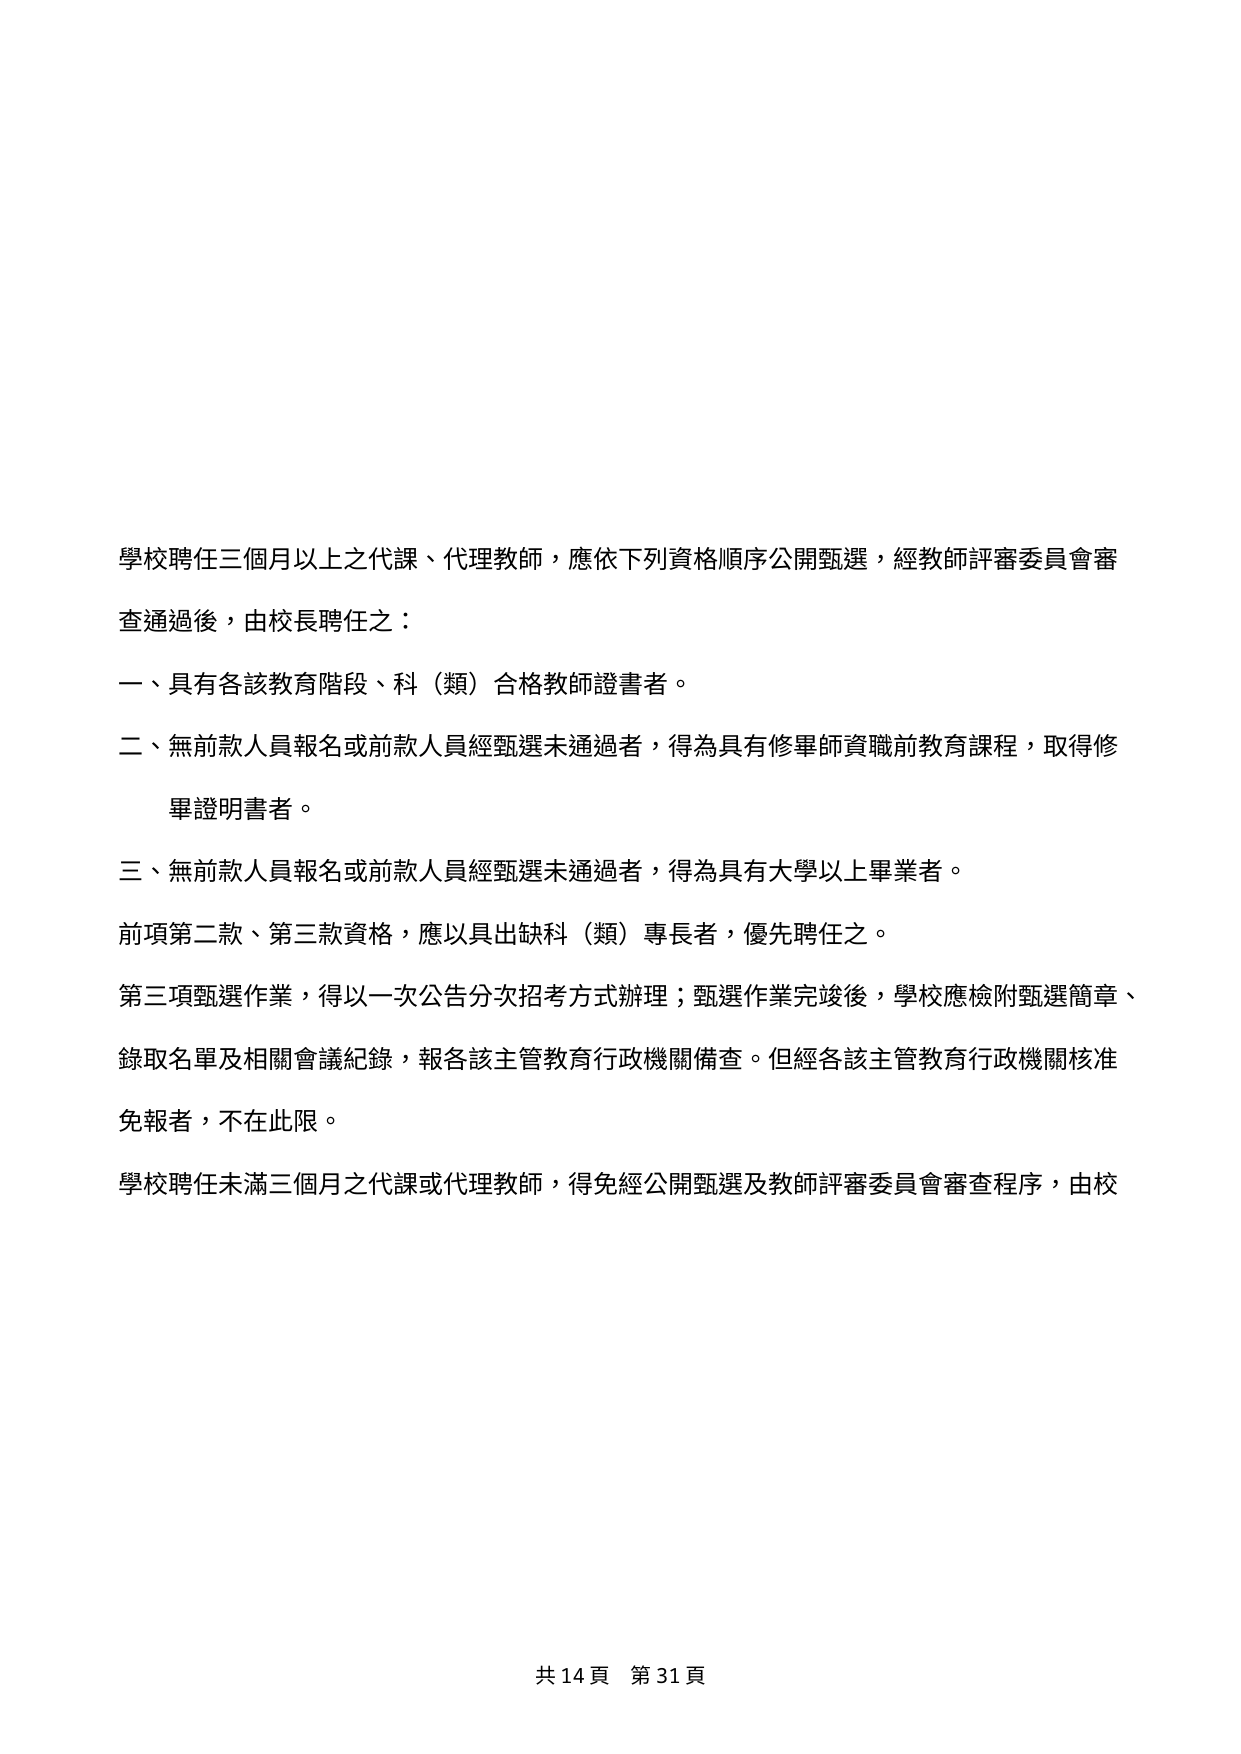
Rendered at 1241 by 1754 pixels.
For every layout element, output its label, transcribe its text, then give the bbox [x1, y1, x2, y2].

text 學校聘任未滿三個月之代課或代理教師，得免經公開甄選及教師評審委員會審查程序，由校 [118, 1141, 1122, 1203]
text 一、具有各該教育階段、科（類）合格教師證書者。 [118, 641, 1122, 703]
text 二、無前款人員報名或前款人員經甄選未通過者，得為具有修畢師資職前教育課程，取得修畢證明書者。 [118, 703, 1122, 828]
text 前項第二款、第三款資格，應以具出缺科（類）專長者，優先聘任之。 [118, 891, 1122, 953]
text 三、無前款人員報名或前款人員經甄選未通過者，得為具有大學以上畢業者。 [118, 828, 1122, 891]
text 學校聘任三個月以上之代課、代理教師，應依下列資格順序公開甄選，經教師評審委員會審查通過後，由校長聘任之： [118, 516, 1122, 641]
text 第三項甄選作業，得以一次公告分次招考方式辦理；甄選作業完竣後，學校應檢附甄選簡章、錄取名單及相關會議紀錄，報各該主管教育行政機關備查。但經各該主管教育行政機關核准免報者，不在此限。 [118, 953, 1122, 1141]
